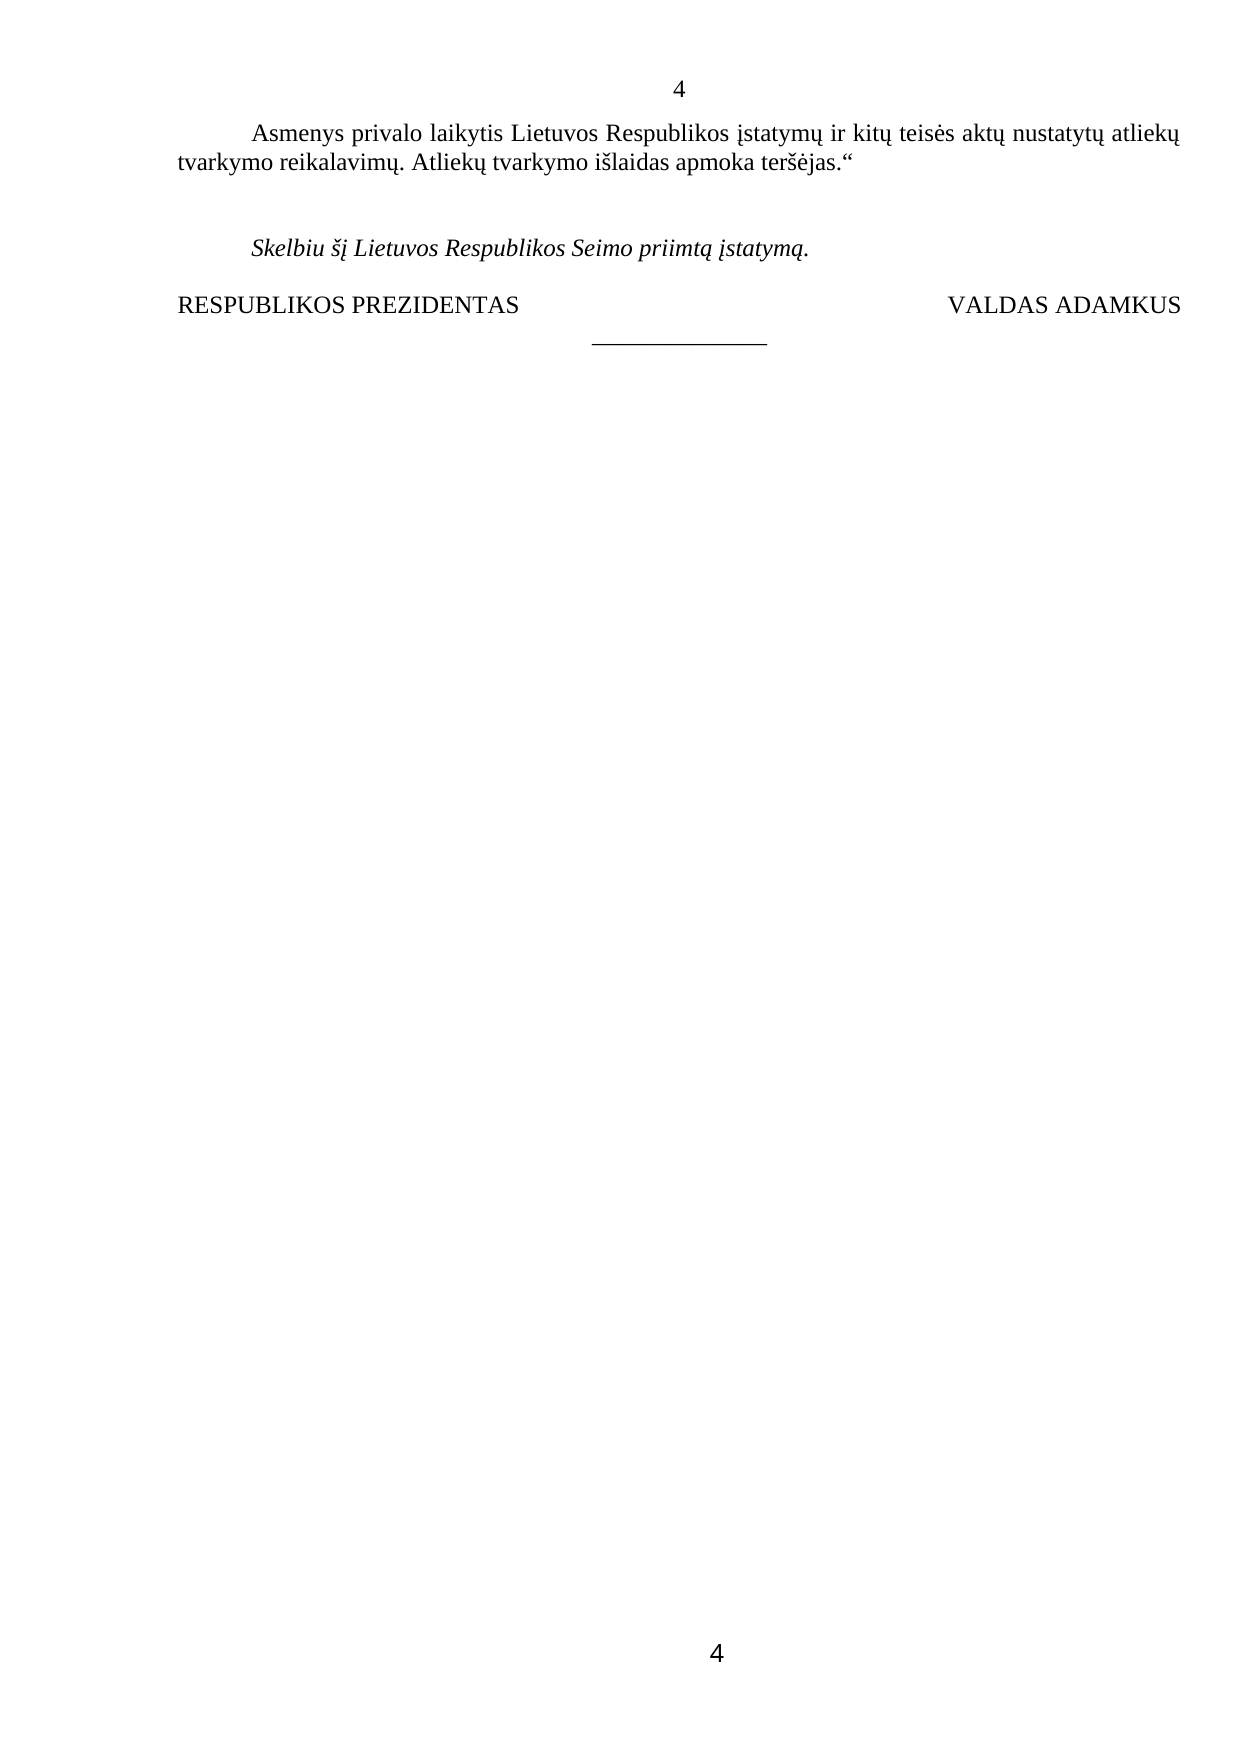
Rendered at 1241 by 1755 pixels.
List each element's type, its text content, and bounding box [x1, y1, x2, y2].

text ______________ [177, 319, 1181, 348]
text Skelbiu šį Lietuvos Respublikos Seimo priimtą įstatymą. [177, 233, 1181, 262]
text Asmenys privalo laikytis Lietuvos Respublikos įstatymų ir kitų teisės aktų nustatytų atliekų tvarkymo reikalavimų. Atliekų tvarkymo išlaidas apmoka teršėjas.“ [177, 118, 1181, 176]
text RESPUBLIKOS PREZIDENTAS VALDAS ADAMKUS [177, 291, 1181, 319]
